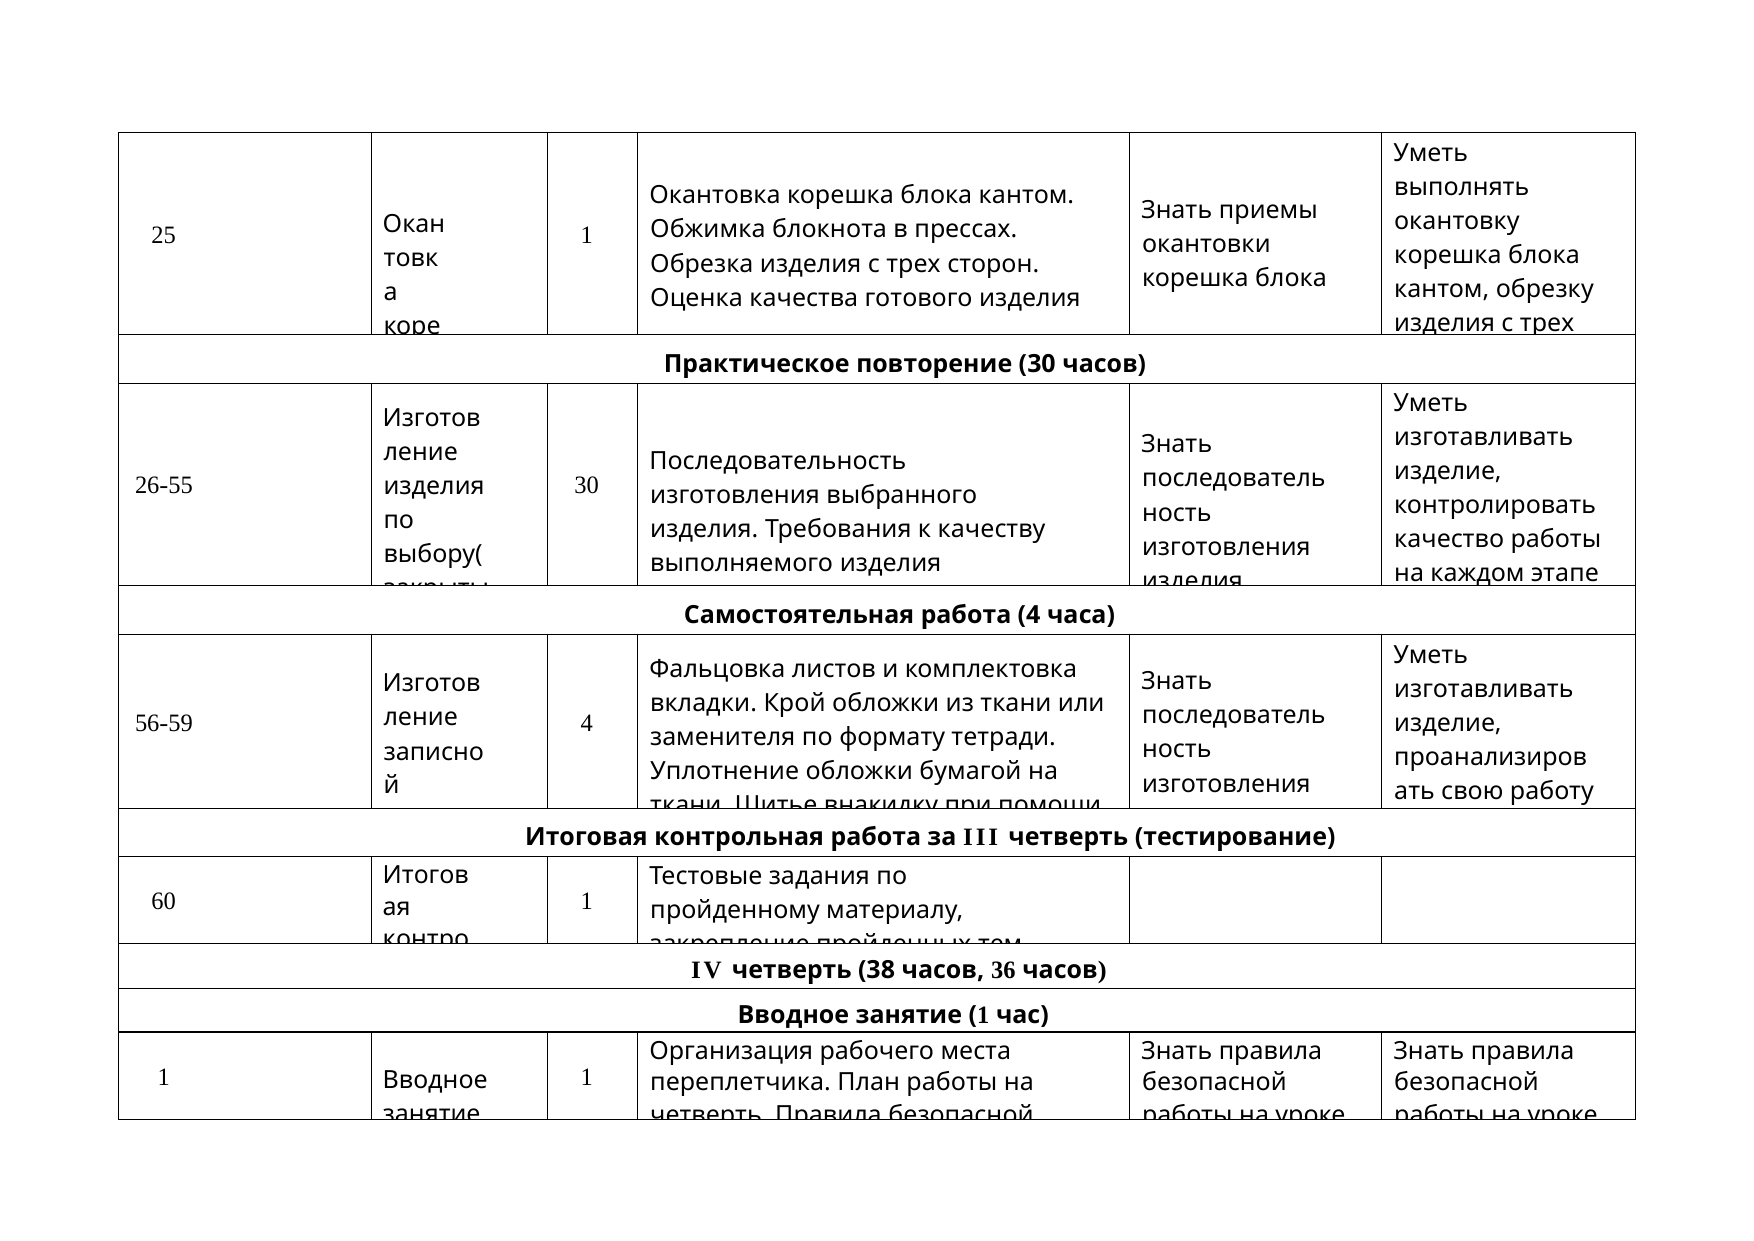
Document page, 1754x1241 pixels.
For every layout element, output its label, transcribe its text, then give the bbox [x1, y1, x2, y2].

table_cell 56-59 [119, 635, 371, 808]
table_cell IV четверть (38 часов, 36 часов) [119, 944, 1635, 988]
table_cell 1 [548, 1033, 637, 1119]
table_cell Знать правила безопасной работы на уроке и [1382, 1033, 1635, 1119]
table_cell Фальцовка листов и комплектовка вкладки. Крой обложки из ткани или заменителя по формату тетради. Уплотнение обложки бумагой на ткани. Шитье внакидку при помощи шила [638, 635, 1129, 808]
table_cell [1382, 857, 1635, 943]
table_cell Уметь изготавливать изделие, проанализировать свою работу над изделием [1382, 635, 1635, 808]
table_cell 1 [548, 857, 637, 943]
table_cell Изготовление записной книжки в однотетрадном гибком переплете. [372, 635, 547, 808]
table_header Знать приемы окантовки корешка блока [1130, 133, 1381, 334]
table_cell Знать последовательность изготовления изделия [1130, 635, 1381, 808]
table_cell Уметь изготавливать изделие, контролировать качество работы на каждом этапе изготовления. [1382, 384, 1635, 585]
table_cell 30 [548, 384, 637, 585]
table_header 1 [548, 133, 637, 334]
table_cell Знать последовательность изготовления изделия [1130, 384, 1381, 585]
table_header Уметь выполнять окантовку корешка блока кантом, обрезку изделия с трех сторон, оценивать качества готового изделия [1382, 133, 1635, 334]
table_cell Тестовые задания по пройденному материалу, закрепление пройденных тем [638, 857, 1129, 943]
table_cell Знать правила безопасной работы на уроке [1130, 1033, 1381, 1119]
table_cell Изготовление изделия по выбору( закрытый блокнот, однотетрадная записная книжка, открытая коробка, коробка с крышкой) [372, 384, 547, 585]
table_cell Последовательность изготовления выбранного изделия. Требования к качеству выполняемого изделия [638, 384, 1129, 585]
table_cell Итоговая контрольная работа за I четверть Тест [372, 857, 547, 943]
table_cell 26-55 [119, 384, 371, 585]
table_cell Организация рабочего места переплетчика. План работы на четверть. Правила безопасной работы на уроке. [638, 1033, 1129, 1119]
table_header Окантовка корешка блока кантом. Обжимка блокнота в прессах. Обрезка изделия с трех сторон. Оценка качества готового изделия [638, 133, 1129, 334]
table_cell Вводное занятие (1 час) [119, 989, 1635, 1031]
table_header Окантовка корешка кантом [372, 133, 547, 334]
table_cell Практическое повторение (30 часов) [119, 335, 1635, 383]
table_cell Вводное занятие [372, 1033, 547, 1119]
table_cell Самостоятельная работа (4 часа) [119, 586, 1635, 634]
table_cell 4 [548, 635, 637, 808]
table_header 25 [119, 133, 371, 334]
table_cell 60 [119, 857, 371, 943]
table_cell [1130, 857, 1381, 943]
table_cell Итоговая контрольная работа за III четверть (тестирование) [119, 809, 1635, 856]
table_cell 1 [119, 1033, 371, 1119]
